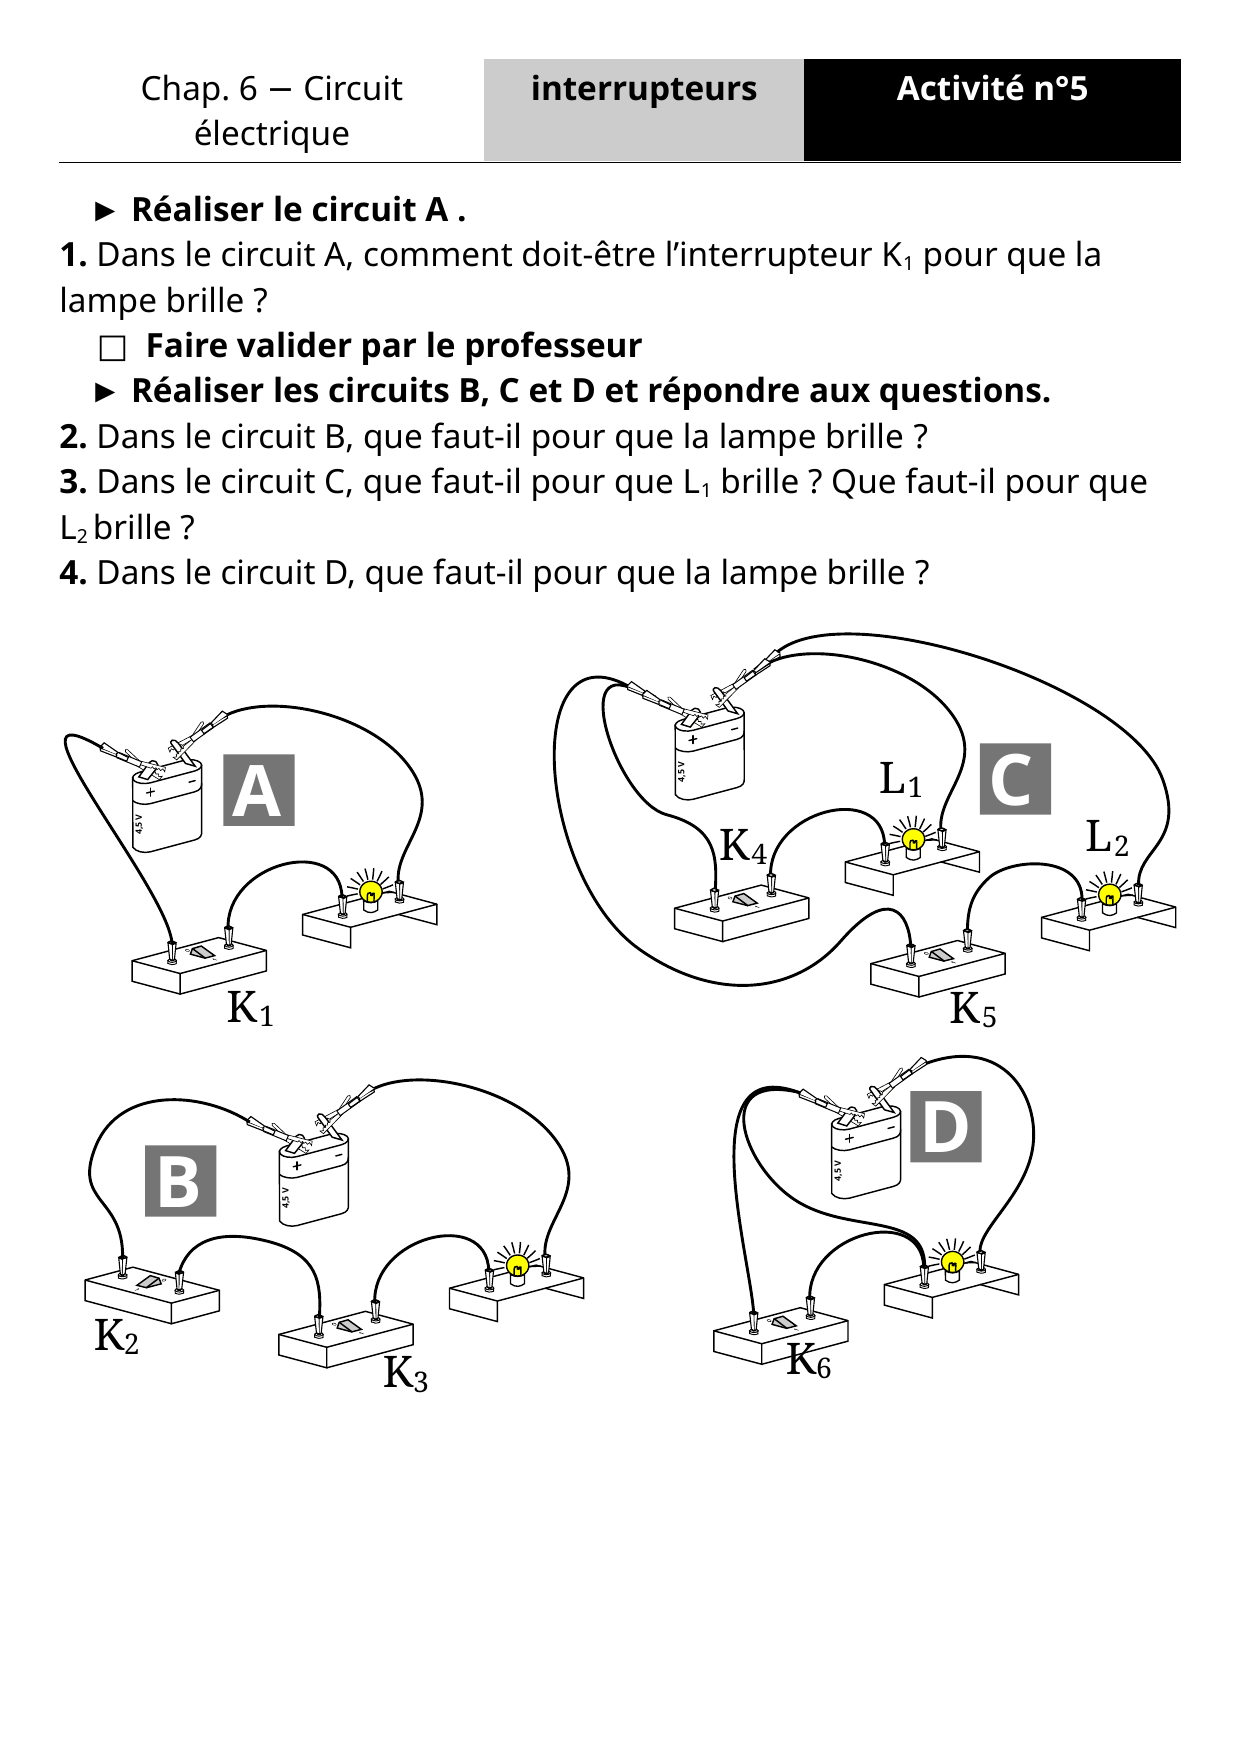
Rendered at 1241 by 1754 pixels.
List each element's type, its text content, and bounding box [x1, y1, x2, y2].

table_header interrupteurs [484, 59, 804, 161]
list Dans le circuit B, que faut-il pour que la lampe brille ? [59, 413, 1181, 458]
table_header Activité n°5 [804, 59, 1181, 161]
list Dans le circuit D, que faut-il pour que la lampe brille ? [59, 549, 1181, 628]
list Réaliser les circuits B, C et D et répondre aux questions. [88, 367, 1181, 413]
list Dans le circuit A, comment doit-être l’interrupteur K1 pour que la lampe brille ? [59, 231, 1181, 322]
list Dans le circuit C, que faut-il pour que L1 brille ? Que faut-il pour que L2 brille ? [59, 458, 1181, 549]
table_header Chap. 6 − Circuit électrique [59, 59, 484, 161]
list Réaliser le circuit A . [88, 186, 1181, 231]
